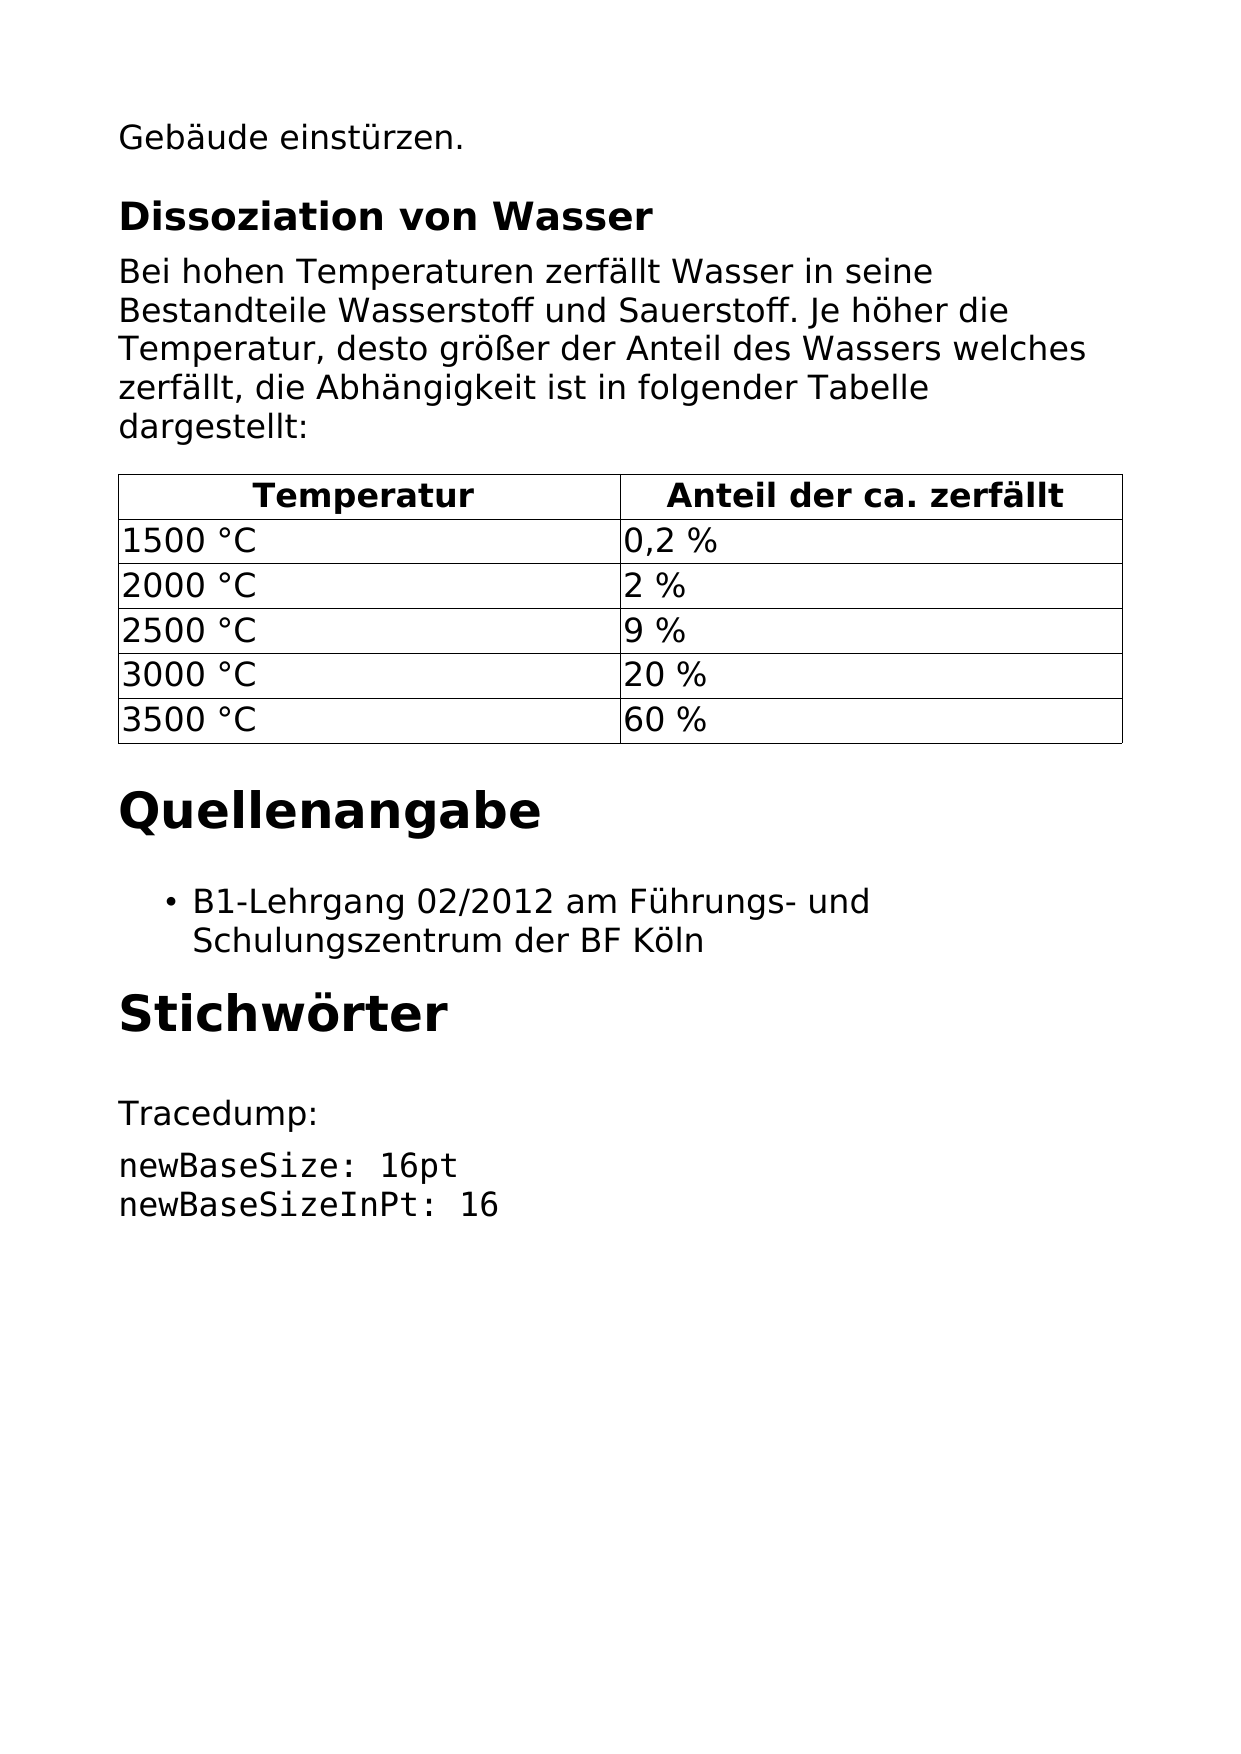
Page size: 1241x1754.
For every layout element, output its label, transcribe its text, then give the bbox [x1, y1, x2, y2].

table_cell 2 % [621, 564, 1122, 608]
table_cell 3500 °C [119, 699, 620, 742]
list B1-Lehrgang 02/2012 am Führungs- und Schulungszentrum der BF Köln [177, 883, 1122, 960]
table_cell 9 % [621, 609, 1122, 653]
text Bei hohen Temperaturen zerfällt Wasser in seine Bestandteile Wasserstoff und Sauerstoff. Je höher die Temperatur, desto größer der Anteil des Wassers welches zerfällt, die Abhängigkeit ist in folgender Tabelle dargestellt: [118, 252, 1122, 446]
table_cell 0,2 % [621, 520, 1122, 563]
subtitle Stichwörter [118, 985, 1122, 1043]
table_cell 2000 °C [119, 564, 620, 608]
text newBaseSize: 16pt newBaseSizeInPt: 16 [118, 1146, 1122, 1224]
subtitle Dissoziation von Wasser [118, 194, 1122, 240]
table_header Anteil der ca. zerfällt [621, 475, 1122, 518]
table_cell 60 % [621, 699, 1122, 742]
table_cell 3000 °C [119, 654, 620, 698]
subtitle Quellenangabe [118, 782, 1122, 841]
text Gebäude einstürzen. [118, 118, 1122, 157]
table_cell 2500 °C [119, 609, 620, 653]
table_header Temperatur [119, 475, 620, 518]
text Tracedump: [118, 1056, 1122, 1134]
table_cell 20 % [621, 654, 1122, 698]
table_cell 1500 °C [119, 520, 620, 563]
